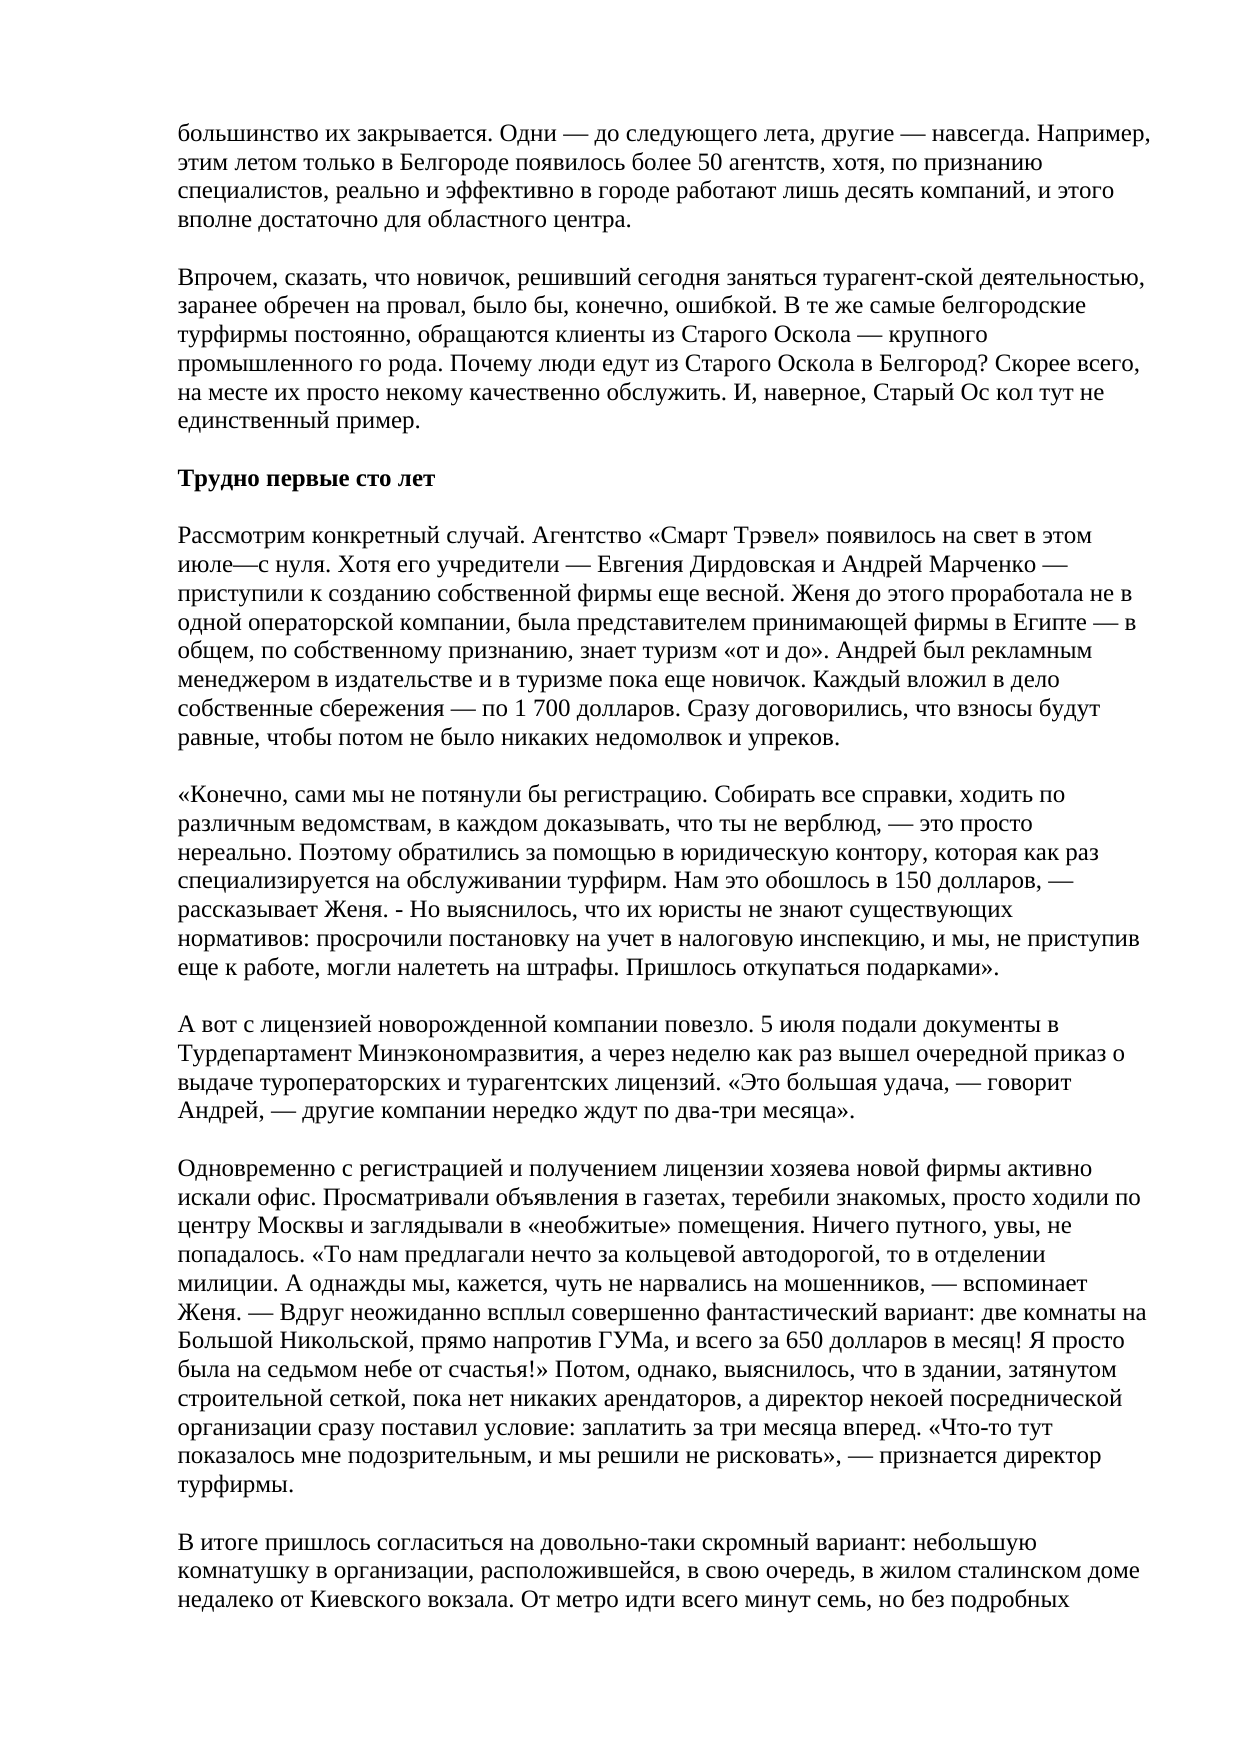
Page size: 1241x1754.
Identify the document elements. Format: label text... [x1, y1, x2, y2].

text Одновременно с регистрацией и получением лицензии хозяева новой фирмы активно искали офис. Просматривали объявления в газетах, теребили знакомых, просто ходили по центру Москвы и заглядывали в «необжитые» помещения. Ничего путного, увы, не попадалось. «То нам предлагали нечто за кольцевой автодорогой, то в отделении милиции. А однажды мы, кажется, чуть не нарвались на мошенников, — вспоминает Женя. — Вдруг неожиданно всплыл совершенно фантастический вариант: две комнаты на Большой Никольской, прямо напротив ГУМа, и всего за 650 долларов в месяц! Я просто была на седьмом небе от счастья!» Потом, однако, выяснилось, что в здании, затянутом строительной сеткой, пока нет никаких арендаторов, а директор некоей посреднической организации сразу поставил условие: заплатить за три месяца вперед. «Что-то тут показалось мне подозрительным, и мы решили не рисковать», — признается директор турфирмы. [177, 1153, 1152, 1498]
text А вот с лицензией новорожденной компании повезло. 5 июля подали документы в Турдепартамент Минэкономразвития, а через неделю как раз вышел очередной приказ о выдаче туроператорских и турагентских лицензий. «Это большая удача, — говорит Андрей, — другие компании нередко ждут по два-три месяца». [177, 1009, 1152, 1124]
text Трудно первые сто лет [177, 463, 1152, 492]
text Впрочем, сказать, что новичок, решивший сегодня заняться турагент-ской деятельностью, заранее обречен на провал, было бы, конечно, ошибкой. В те же самые белгородские турфирмы постоянно, обращаются клиенты из Старого Оскола — крупного промышленного го рода. Почему люди едут из Старого Оскола в Белгород? Скорее всего, на месте их просто некому качественно обслужить. И, наверное, Старый Ос кол тут не единственный пример. [177, 262, 1152, 434]
text В итоге пришлось согласиться на довольно-таки скромный вариант: небольшую комнатушку в организации, расположившейся, в свою очередь, в жилом сталинском доме недалеко от Киевского вокзала. От метро идти всего минут семь, но без подробных [177, 1527, 1152, 1613]
text Рассмотрим конкретный случай. Агентство «Смарт Трэвел» появилось на свет в этом июле—с нуля. Хотя его учредители — Евгения Дирдовская и Андрей Марченко — приступили к созданию собственной фирмы еще весной. Женя до этого проработала не в одной операторской компании, была представителем принимающей фирмы в Египте — в общем, по собственному признанию, знает туризм «от и до». Андрей был рекламным менеджером в издательстве и в туризме пока еще новичок. Каждый вложил в дело собственные сбережения — по 1 700 долларов. Сразу договорились, что взносы будут равные, чтобы потом не было никаких недомолвок и упреков. [177, 521, 1152, 751]
text «Конечно, сами мы не потянули бы регистрацию. Собирать все справки, ходить по различным ведомствам, в каждом доказывать, что ты не верблюд, — это просто нереально. Поэтому обратились за помощью в юридическую контору, которая как раз специализируется на обслуживании турфирм. Нам это обошлось в 150 долларов, — рассказывает Женя. - Но выяснилось, что их юристы не знают существующих нормативов: просрочили постановку на учет в налоговую инспекцию, и мы, не приступив еще к работе, могли налететь на штрафы. Пришлось откупаться подарками». [177, 779, 1152, 981]
text большинство их закрывается. Одни — до следующего лета, другие — навсегда. Например, этим летом только в Белгороде появилось более 50 агентств, хотя, по признанию специалистов, реально и эффективно в городе работают лишь десять компаний, и этого вполне достаточно для областного центра. [177, 118, 1152, 233]
